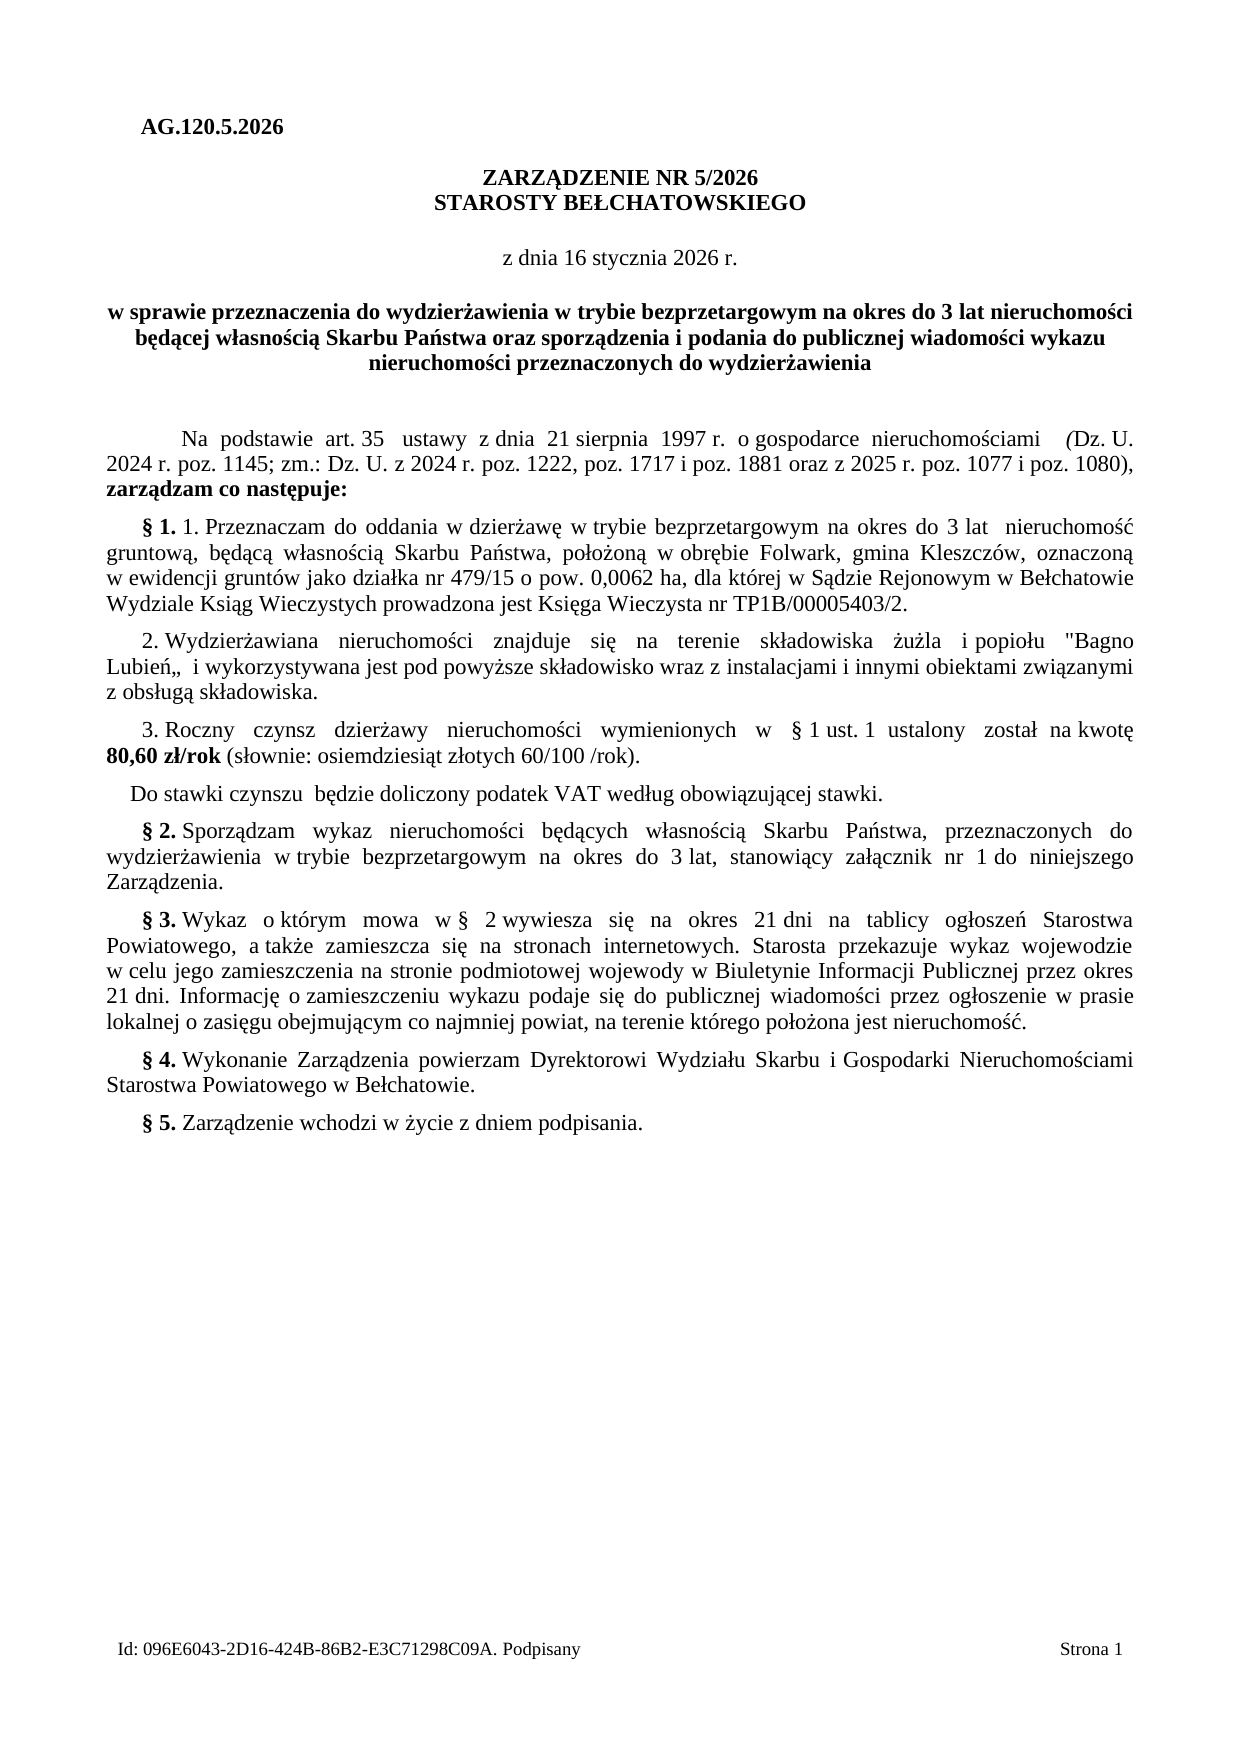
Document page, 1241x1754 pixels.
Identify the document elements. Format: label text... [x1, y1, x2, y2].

text § 1. 1. Przeznaczam do oddania w dzierżawę w trybie bezprzetargowym na okres do 3 lat nieruchomość gruntową, będącą własnością Skarbu Państwa, położoną w obrębie Folwark, gmina Kleszczów, oznaczoną w ewidencji gruntów jako działka nr 479/15 o pow. 0,0062 ha, dla której w Sądzie Rejonowym w Bełchatowie Wydziale Ksiąg Wieczystych prowadzona jest Księga Wieczysta nr TP1B/00005403/2. [106, 514, 1134, 616]
text § 3. Wykaz o którym mowa w § 2 wywiesza się na okres 21 dni na tablicy ogłoszeń Starostwa Powiatowego, a także zamieszcza się na stronach internetowych. Starosta przekazuje wykaz wojewodzie w celu jego zamieszczenia na stronie podmiotowej wojewody w Biuletynie Informacji Publicznej przez okres 21 dni. Informację o zamieszczeniu wykazu podaje się do publicznej wiadomości przez ogłoszenie w prasie lokalnej o zasięgu obejmującym co najmniej powiat, na terenie którego położona jest nieruchomość. [106, 907, 1134, 1034]
text § 4. Wykonanie Zarządzenia powierzam Dyrektorowi Wydziału Skarbu i Gospodarki Nieruchomościami Starostwa Powiatowego w Bełchatowie. [106, 1047, 1134, 1098]
text z dnia 16 stycznia 2026 r. [106, 245, 1134, 270]
text 2. Wydzierżawiana nieruchomości znajduje się na terenie składowiska żużla i popiołu "Bagno Lubień„ i wykorzystywana jest pod powyższe składowisko wraz z instalacjami i innymi obiektami związanymi z obsługą składowiska. [106, 628, 1134, 705]
text AG.120.5.2026 [106, 114, 1134, 139]
text Na podstawie art. 35 ustawy z dnia 21 sierpnia 1997 r. o gospodarce nieruchomościami (Dz. U. 2024 r. poz. 1145; zm.: Dz. U. z 2024 r. poz. 1222, poz. 1717 i poz. 1881 oraz z 2025 r. poz. 1077 i poz. 1080), zarządzam co następuje: [106, 426, 1134, 502]
text w sprawie przeznaczenia do wydzierżawienia w trybie bezprzetargowym na okres do 3 lat nieruchomości będącej własnością Skarbu Państwa oraz sporządzenia i podania do publicznej wiadomości wykazu nieruchomości przeznaczonych do wydzierżawienia [106, 299, 1134, 376]
text Zarządzenie nr 5/2026 Starosty Bełchatowskiego [106, 165, 1134, 216]
text § 5. Zarządzenie wchodzi w życie z dniem podpisania. [106, 1110, 1134, 1136]
text Do stawki czynszu będzie doliczony podatek VAT według obowiązującej stawki. [106, 781, 1134, 806]
text 3. Roczny czynsz dzierżawy nieruchomości wymienionych w § 1 ust. 1 ustalony został na kwotę 80,60 zł/rok (słownie: osiemdziesiąt złotych 60/100 /rok). [106, 717, 1134, 768]
text § 2. Sporządzam wykaz nieruchomości będących własnością Skarbu Państwa, przeznaczonych do wydzierżawienia w trybie bezprzetargowym na okres do 3 lat, stanowiący załącznik nr 1 do niniejszego Zarządzenia. [106, 818, 1134, 895]
